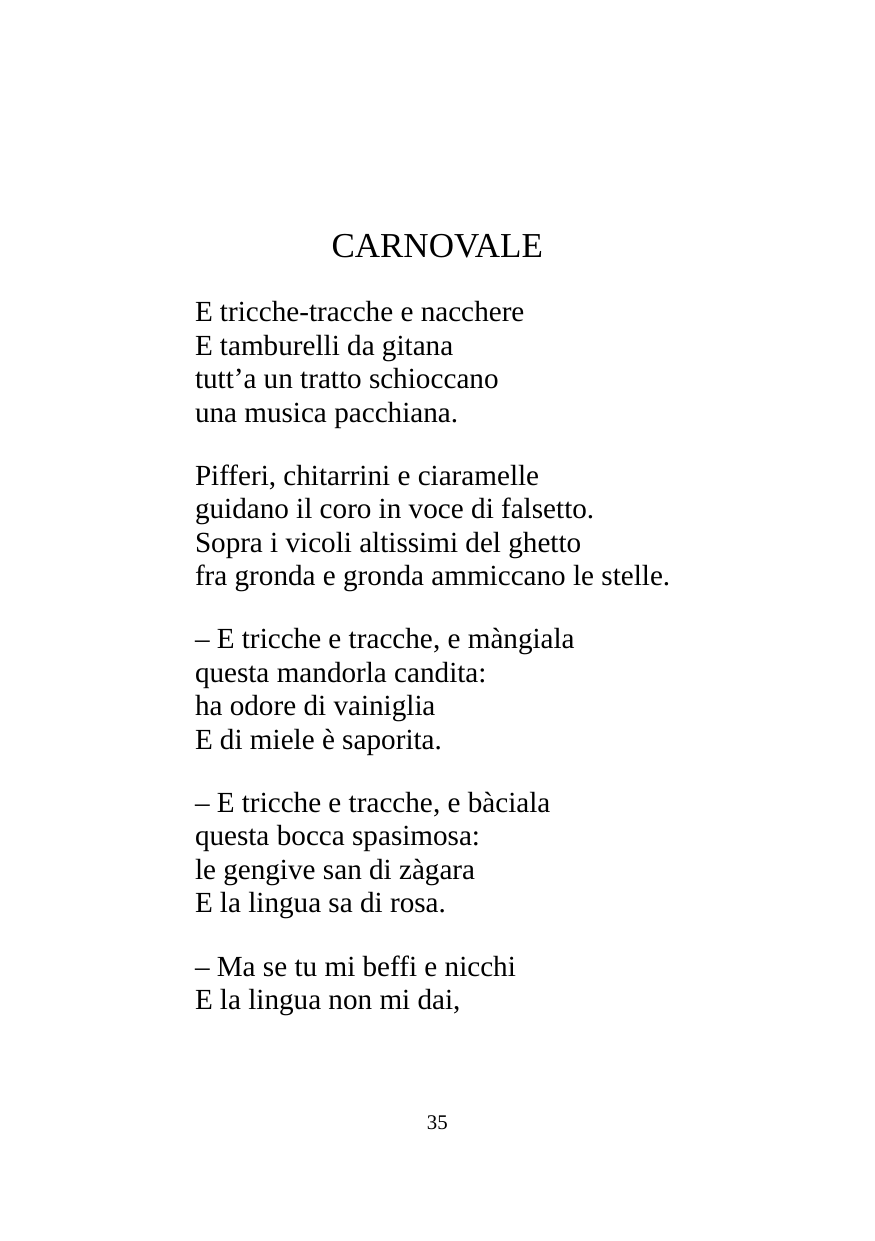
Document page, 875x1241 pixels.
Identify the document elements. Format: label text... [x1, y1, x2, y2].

text E tricche-tracche e nacchere E tamburelli da gitana tutt’a un tratto schioccano una musica pacchiana. [195, 294, 768, 428]
subtitle CARNOVALE [106, 224, 768, 264]
text – Ma se tu mi beffi e nicchi E la lingua non mi dai, [195, 949, 768, 1016]
text – E tricche e tracche, e màngiala questa mandorla candita: ha odore di vainiglia E di miele è saporita. [195, 621, 768, 756]
text – E tricche e tracche, e bàciala questa bocca spasimosa: le gengive san di zàgara E la lingua sa di rosa. [195, 785, 768, 919]
text Pifferi, chitarrini e ciaramelle guidano il coro in voce di falsetto. Sopra i vicoli altissimi del ghetto fra gronda e gronda ammiccano le stelle. [195, 458, 768, 592]
